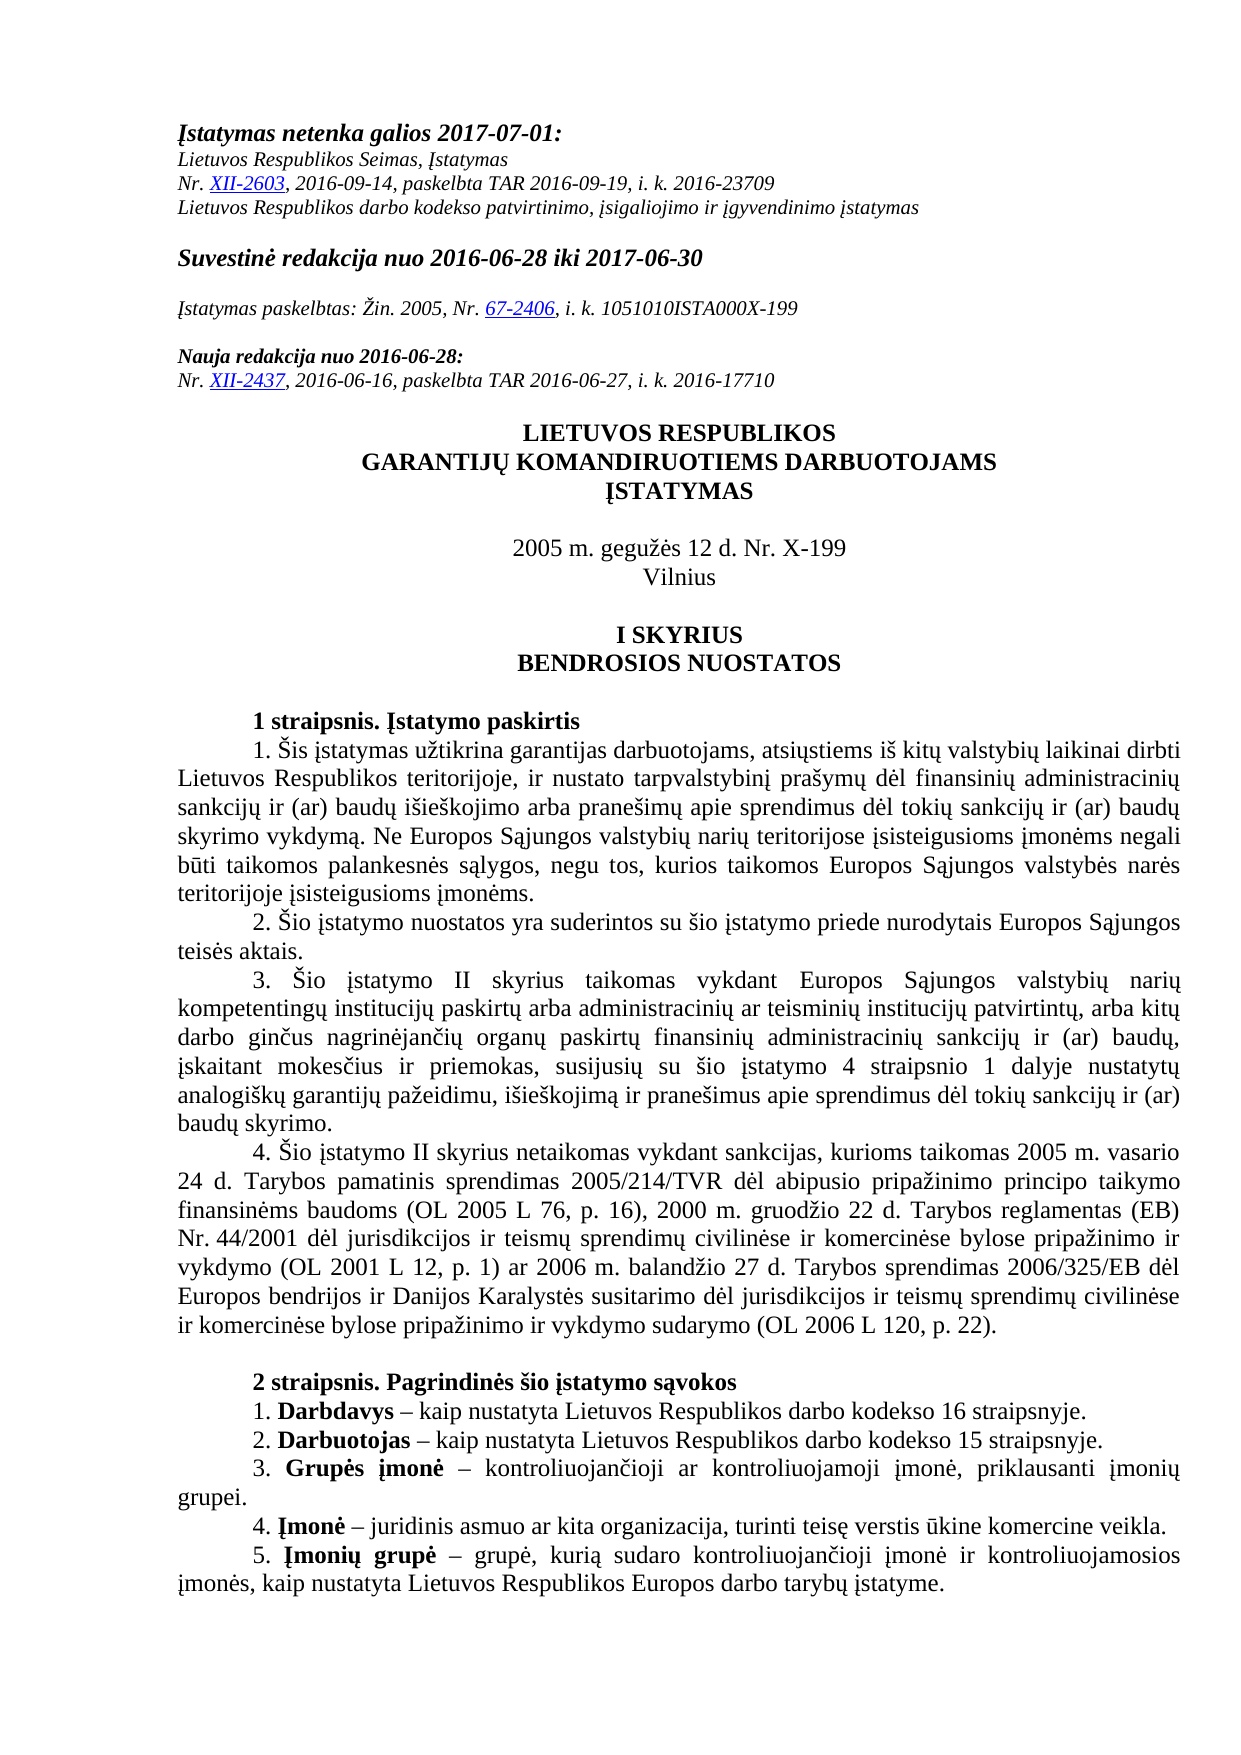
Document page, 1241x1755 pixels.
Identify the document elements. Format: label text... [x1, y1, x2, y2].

text 3. Grupės įmonė – kontroliuojančioji ar kontroliuojamoji įmonė, priklausanti įmonių grupei. [177, 1453, 1181, 1511]
text 2005 m. gegužės 12 d. Nr. X-199 [177, 533, 1181, 562]
text 2 straipsnis. Pagrindinės šio įstatymo sąvokos [177, 1367, 1181, 1396]
text 2. Darbuotojas – kaip nustatyta Lietuvos Respublikos darbo kodekso 15 straipsnyje. [177, 1425, 1181, 1453]
text Lietuvos Respublikos Seimas, Įstatymas [177, 147, 1181, 171]
text 3. Šio įstatymo II skyrius taikomas vykdant Europos Sąjungos valstybių narių kompetentingų institucijų paskirtų arba administracinių ar teisminių institucijų patvirtintų, arba kitų darbo ginčus nagrinėjančių organų paskirtų finansinių administracinių sankcijų ir (ar) baudų, įskaitant mokesčius ir priemokas, susijusių su šio įstatymo 4 straipsnio 1 dalyje nustatytų analogiškų garantijų pažeidimu, išieškojimą ir pranešimus apie sprendimus dėl tokių sankcijų ir (ar) baudų skyrimo. [177, 965, 1181, 1137]
text 4. Įmonė – juridinis asmuo ar kita organizacija, turinti teisę verstis ūkine komercine veikla. [177, 1511, 1181, 1540]
text Nr. XII-2437, 2016-06-16, paskelbta TAR 2016-06-27, i. k. 2016-17710 [177, 368, 1181, 392]
text LIETUVOS RESPUBLIKOS GARANTIJŲ KOMANDIRUOTIEMS DARBUOTOJAMS ĮSTATYMAS [177, 418, 1181, 505]
text Lietuvos Respublikos darbo kodekso patvirtinimo, įsigaliojimo ir įgyvendinimo įstatymas [177, 195, 1181, 219]
text 2. Šio įstatymo nuostatos yra suderintos su šio įstatymo priede nurodytais Europos Sąjungos teisės aktais. [177, 907, 1181, 965]
text Nauja redakcija nuo 2016-06-28: [177, 344, 1181, 368]
text Nr. XII-2603, 2016-09-14, paskelbta TAR 2016-09-19, i. k. 2016-23709 [177, 171, 1181, 195]
text Įstatymas netenka galios 2017-07-01: [177, 118, 1181, 147]
text I SKYRIUS [177, 620, 1181, 648]
text 4. Šio įstatymo II skyrius netaikomas vykdant sankcijas, kurioms taikomas 2005 m. vasario 24 d. Tarybos pamatinis sprendimas 2005/214/TVR dėl abipusio pripažinimo principo taikymo finansinėms baudoms (OL 2005 L 76, p. 16), 2000 m. gruodžio 22 d. Tarybos reglamentas (EB) Nr. 44/2001 dėl jurisdikcijos ir teismų sprendimų civilinėse ir komercinėse bylose pripažinimo ir vykdymo (OL 2001 L 12, p. 1) ar 2006 m. balandžio 27 d. Tarybos sprendimas 2006/325/EB dėl Europos bendrijos ir Danijos Karalystės susitarimo dėl jurisdikcijos ir teismų sprendimų civilinėse ir komercinėse bylose pripažinimo ir vykdymo sudarymo (OL 2006 L 120, p. 22). [177, 1137, 1181, 1338]
text Įstatymas paskelbtas: Žin. 2005, Nr. 67-2406, i. k. 1051010ISTA000X-199 [177, 296, 1181, 320]
text BENDROSIOS NUOSTATOS [177, 648, 1181, 677]
text Vilnius [177, 562, 1181, 591]
text 5. Įmonių grupė – grupė, kurią sudaro kontroliuojančioji įmonė ir kontroliuojamosios įmonės, kaip nustatyta Lietuvos Respublikos Europos darbo tarybų įstatyme. [177, 1540, 1181, 1597]
text 1. Darbdavys – kaip nustatyta Lietuvos Respublikos darbo kodekso 16 straipsnyje. [177, 1396, 1181, 1425]
text 1 straipsnis. Įstatymo paskirtis [177, 706, 1181, 735]
text Suvestinė redakcija nuo 2016-06-28 iki 2017-06-30 [177, 243, 1181, 272]
text 1. Šis įstatymas užtikrina garantijas darbuotojams, atsiųstiems iš kitų valstybių laikinai dirbti Lietuvos Respublikos teritorijoje, ir nustato tarpvalstybinį prašymų dėl finansinių administracinių sankcijų ir (ar) baudų išieškojimo arba pranešimų apie sprendimus dėl tokių sankcijų ir (ar) baudų skyrimo vykdymą. Ne Europos Sąjungos valstybių narių teritorijose įsisteigusioms įmonėms negali būti taikomos palankesnės sąlygos, negu tos, kurios taikomos Europos Sąjungos valstybės narės teritorijoje įsisteigusioms įmonėms. [177, 735, 1181, 907]
